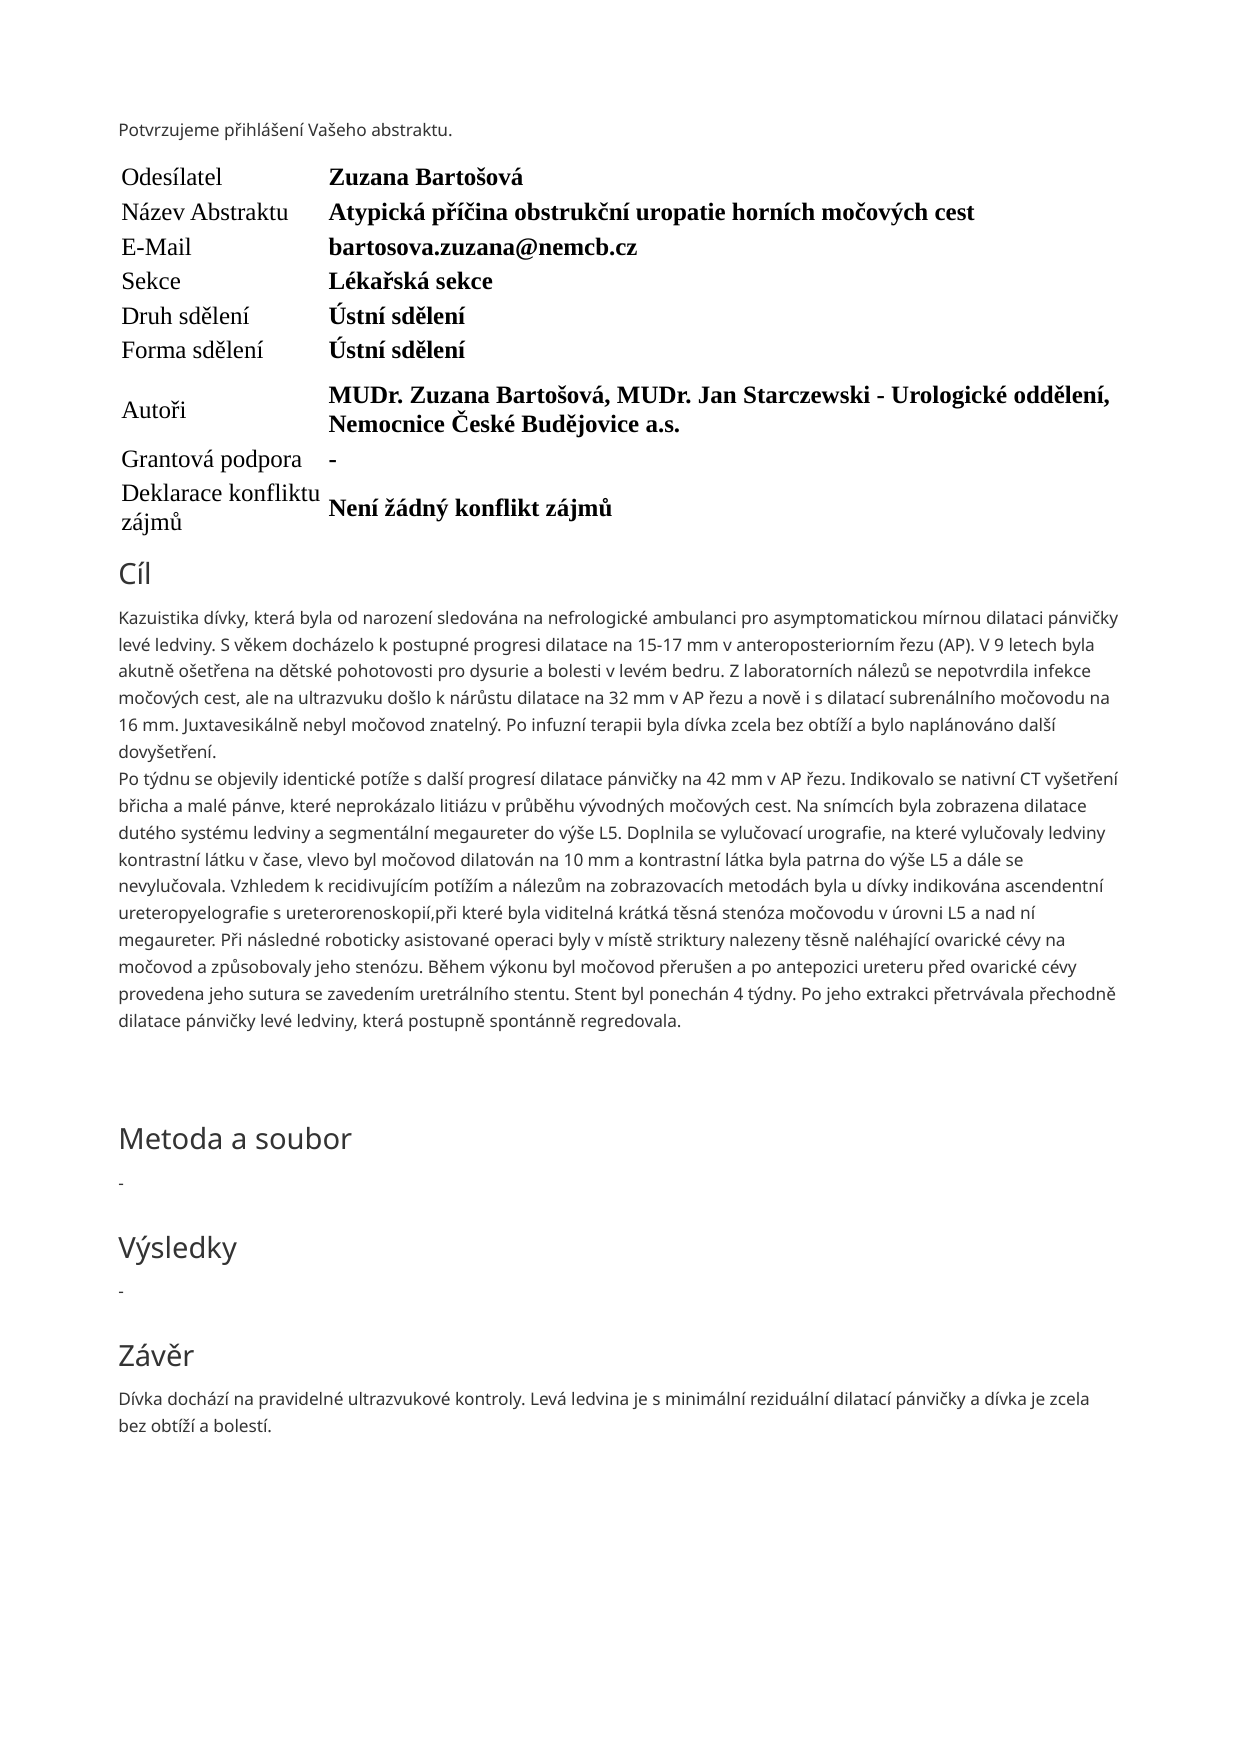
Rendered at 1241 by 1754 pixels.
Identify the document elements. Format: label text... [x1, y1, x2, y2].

table_cell Ústní sdělení [325, 298, 1122, 332]
table_cell Forma sdělení [118, 333, 325, 367]
table_header Zuzana Bartošová [325, 160, 1122, 194]
subtitle Výsledky [118, 1227, 1122, 1267]
text Potvrzujeme přihlášení Vašeho abstraktu. [118, 118, 1122, 142]
text Kazuistika dívky, která byla od narození sledována na nefrologické ambulanci pro asymptomatickou mírnou dilataci pánvičky levé ledviny. S věkem docházelo k postupné progresi dilatace na 15-17 mm v anteroposteriorním řezu (AP). V 9 letech byla akutně ošetřena na dětské pohotovosti pro dysurie a bolesti v levém bedru. Z laboratorních nálezů se nepotvrdila infekce močových cest, ale na ultrazvuku došlo k nárůstu dilatace na 32 mm v AP řezu a nově i s dilatací subrenálního močovodu na 16 mm. Juxtavesikálně nebyl močovod znatelný. Po infuzní terapii byla dívka zcela bez obtíží a bylo naplánováno další dovyšetření. [118, 606, 1122, 763]
table_cell Autoři [118, 378, 325, 441]
table_cell Název Abstraktu [118, 194, 325, 229]
table_cell bartosova.zuzana@nemcb.cz [325, 229, 1122, 263]
table_header Odesílatel [118, 160, 325, 194]
table_cell Není žádný konflikt zájmů [325, 476, 1122, 539]
table_cell Druh sdělení [118, 298, 325, 332]
table_cell Deklarace konfliktu zájmů [118, 476, 325, 539]
table_cell Grantová podpora [118, 441, 325, 476]
table_cell [325, 367, 1122, 378]
subtitle Cíl [118, 553, 1122, 593]
subtitle Závěr [118, 1335, 1122, 1375]
text Po týdnu se objevily identické potíže s další progresí dilatace pánvičky na 42 mm v AP řezu. Indikovalo se nativní CT vyšetření břicha a malé pánve, které neprokázalo litiázu v průběhu vývodných močových cest. Na snímcích byla zobrazena dilatace dutého systému ledviny a segmentální megaureter do výše L5. Doplnila se vylučovací urografie, na které vylučovaly ledviny kontrastní látku v čase, vlevo byl močovod dilatován na 10 mm a kontrastní látka byla patrna do výše L5 a dále se nevylučovala. Vzhledem k recidivujícím potížím a nálezům na zobrazovacích metodách byla u dívky indikována ascendentní ureteropyelografie s ureterorenoskopií,při které byla viditelná krátká těsná stenóza močovodu v úrovni L5 a nad ní megaureter. Při následné roboticky asistované operaci byly v místě striktury nalezeny těsně naléhající ovarické cévy na močovod a způsobovaly jeho stenózu. Během výkonu byl močovod přerušen a po antepozici ureteru před ovarické cévy provedena jeho sutura se zavedením uretrálního stentu. Stent byl ponechán 4 týdny. Po jeho extrakci přetrvávala přechodně dilatace pánvičky levé ledviny, která postupně spontánně regredovala. [118, 767, 1122, 1032]
table_cell - [325, 441, 1122, 476]
text - [118, 1171, 1122, 1194]
table_cell Sekce [118, 263, 325, 298]
table_cell Lékařská sekce [325, 263, 1122, 298]
text - [118, 1279, 1122, 1302]
text Dívka dochází na pravidelné ultrazvukové kontroly. Levá ledvina je s minimální reziduální dilatací pánvičky a dívka je zcela bez obtíží a bolestí. [118, 1387, 1122, 1438]
table_cell MUDr. Zuzana Bartošová, MUDr. Jan Starczewski - Urologické oddělení, Nemocnice České Budějovice a.s. [325, 378, 1122, 441]
table_cell E-Mail [118, 229, 325, 263]
table_cell Atypická příčina obstrukční uropatie horních močových cest [325, 194, 1122, 229]
subtitle Metoda a soubor [118, 1119, 1122, 1158]
table_cell Ústní sdělení [325, 333, 1122, 367]
table_cell [118, 367, 325, 378]
